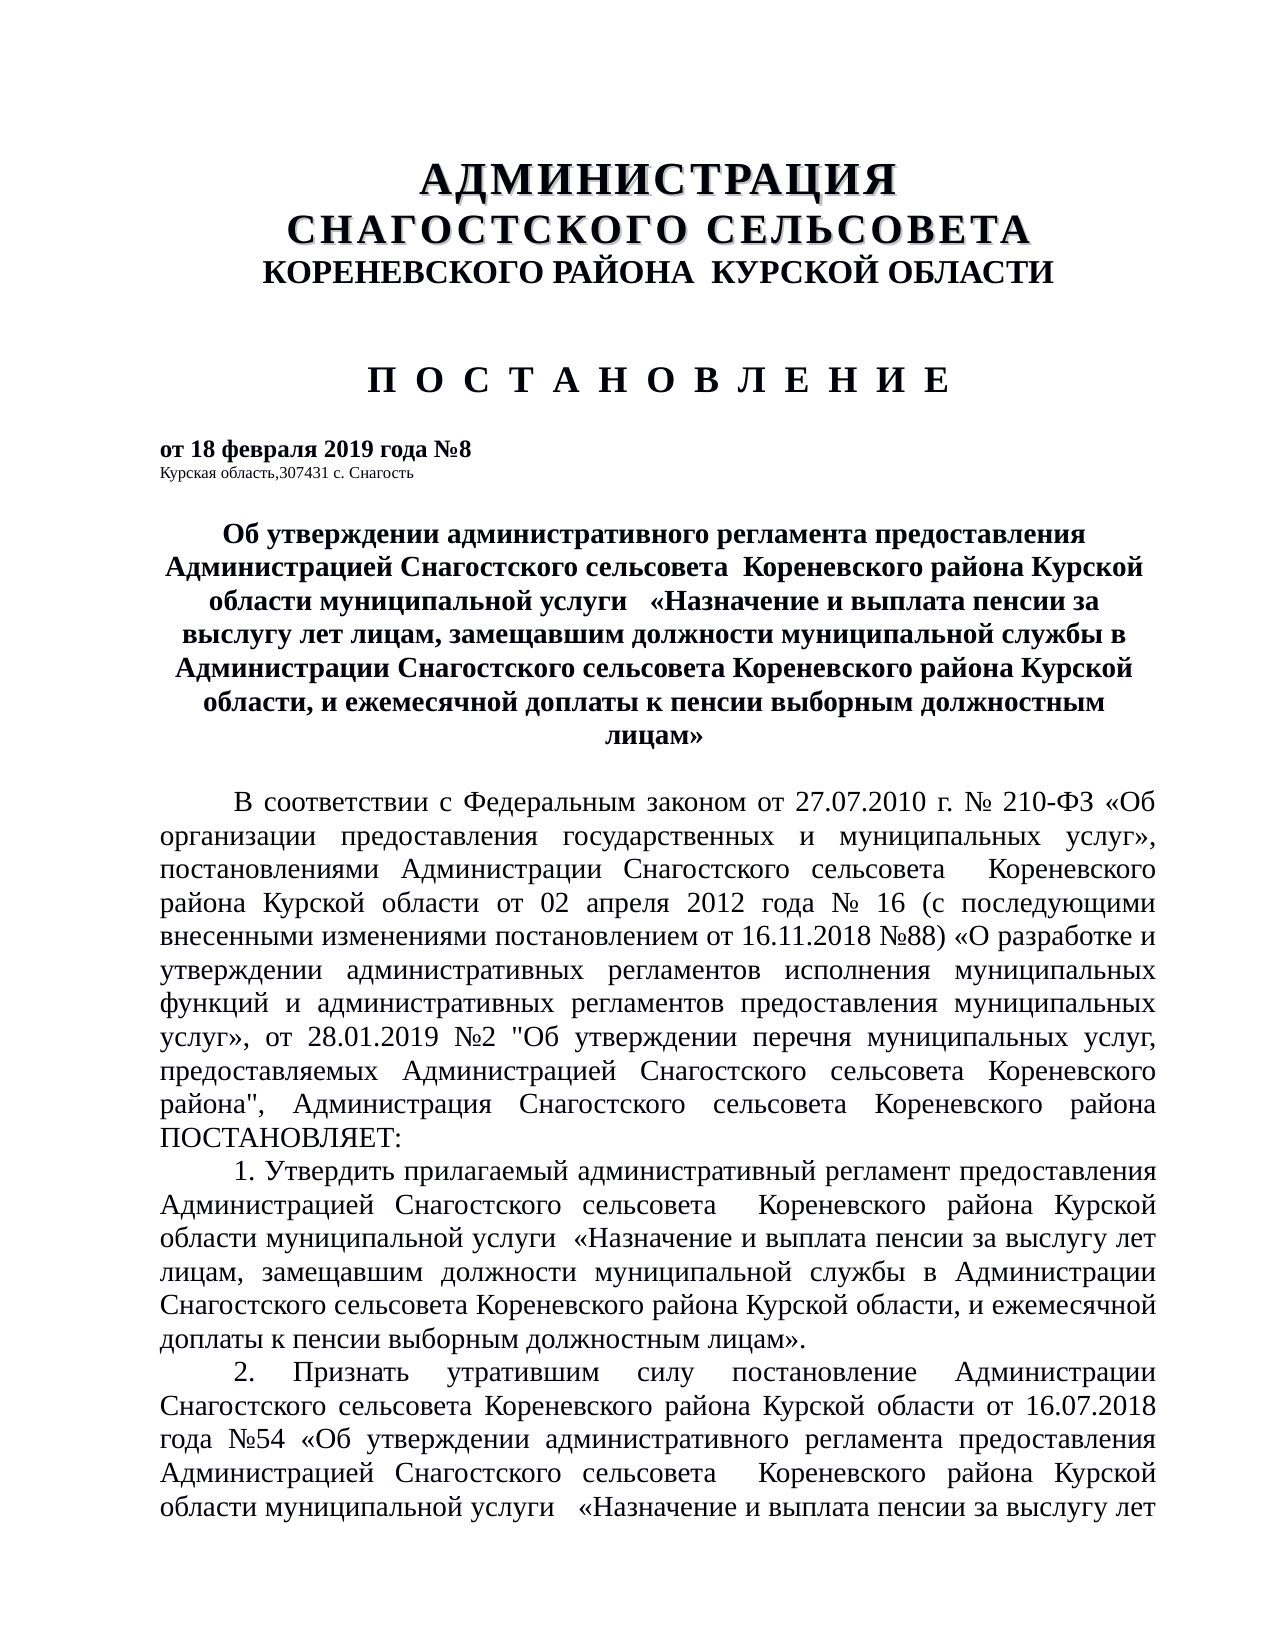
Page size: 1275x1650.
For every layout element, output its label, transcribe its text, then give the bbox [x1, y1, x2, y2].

text 1. Утвердить прилагаемый административный регламент предоставления Администрацией Снагостского сельсовета Кореневского района Курской области муниципальной услуги «Назначение и выплата пенсии за выслугу лет лицам, замещавшим должности муниципальной службы в Администрации Снагостского сельсовета Кореневского района Курской области, и ежемесячной доплаты к пенсии выборным должностным лицам». [159, 1153, 1157, 1354]
text СНАГОСТСКОГО СЕЛЬСОВЕТА [159, 204, 1157, 252]
text от 18 февраля 2019 года №8 [159, 434, 1157, 463]
text Курская область,307431 с. Снагость [159, 463, 773, 482]
text Об утверждении административного регламента предоставления Администрацией Снагостского сельсовета Кореневского района Курской области муниципальной услуги «Назначение и выплата пенсии за выслугу лет лицам, замещавшим должности муниципальной службы в Администрации Снагостского сельсовета Кореневского района Курской области, и ежемесячной доплаты к пенсии выборным должностным лицам» [159, 516, 1149, 751]
text КОРЕНЕВСКОГО РАЙОНА КУРСКОЙ ОБЛАСТИ [159, 252, 1157, 291]
text В соответствии с Федеральным законом от 27.07.2010 г. № 210-ФЗ «Об организации предоставления государственных и муниципальных услуг», постановлениями Администрации Снагостского сельсовета Кореневского района Курской области от 02 апреля 2012 года № 16 (с последующими внесенными изменениями постановлением от 16.11.2018 №88) «О разработке и утверждении административных регламентов исполнения муниципальных функций и административных регламентов предоставления муниципальных услуг», от 28.01.2019 №2 "Об утверждении перечня муниципальных услуг, предоставляемых Администрацией Снагостского сельсовета Кореневского района", Администрация Снагостского сельсовета Кореневского района ПОСТАНОВЛЯЕТ: [159, 784, 1157, 1153]
text П О С Т А Н О В Л Е Н И Е [159, 358, 1157, 401]
text АДМИНИСТРАЦИЯ [159, 152, 1157, 204]
text 2. Признать утратившим силу постановление Администрации Снагостского сельсовета Кореневского района Курской области от 16.07.2018 года №54 «Об утверждении административного регламента предоставления Администрацией Снагостского сельсовета Кореневского района Курской области муниципальной услуги «Назначение и выплата пенсии за выслугу лет [159, 1354, 1157, 1522]
